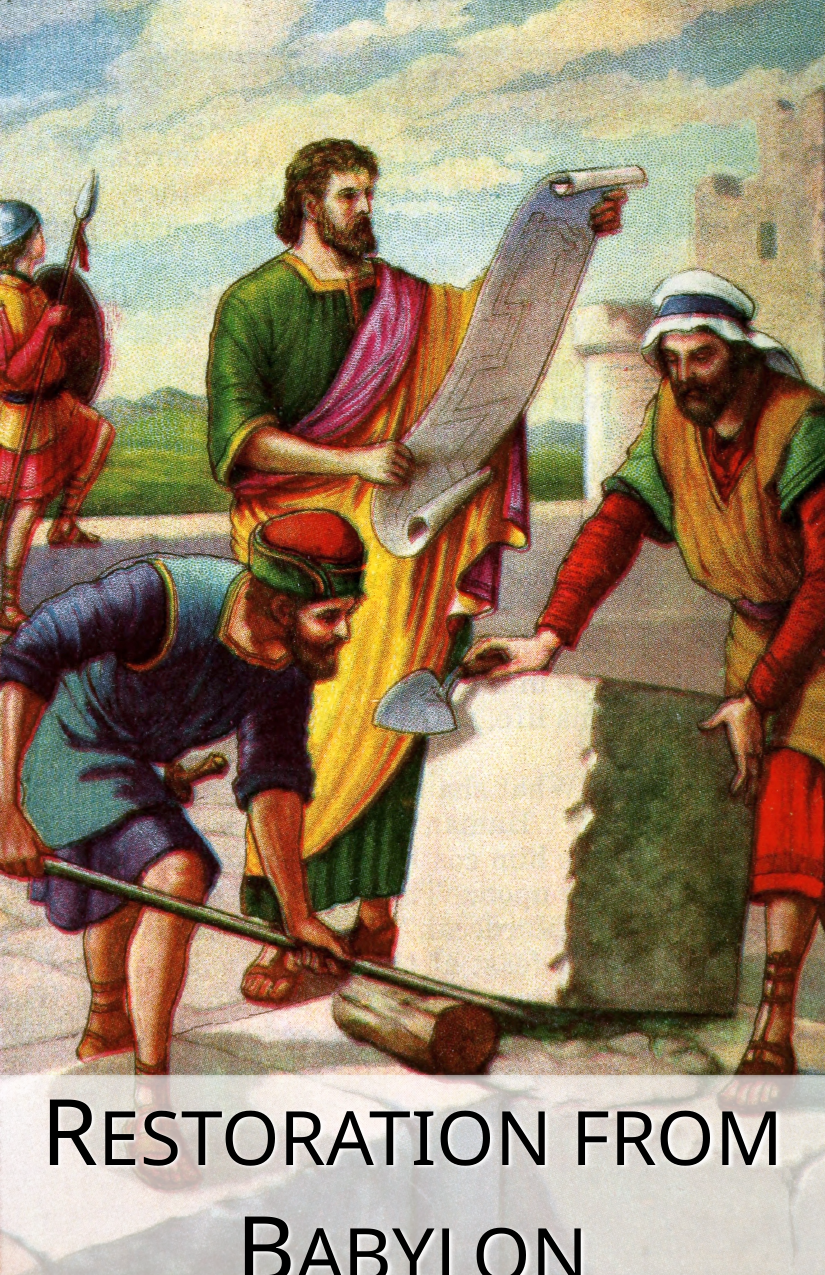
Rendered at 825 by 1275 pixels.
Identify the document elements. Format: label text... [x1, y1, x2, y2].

text 9 And that which they have need of, both young bullocks, and rams, and lambs, for the burnt offerings of the God of heaven, wheat, salt, wine, and oil, according to the appointment of the priests which are at Jerusalem, let it be given them day by day without fail; [4, 1079, 825, 1275]
picture [0, 0, 825, 1075]
